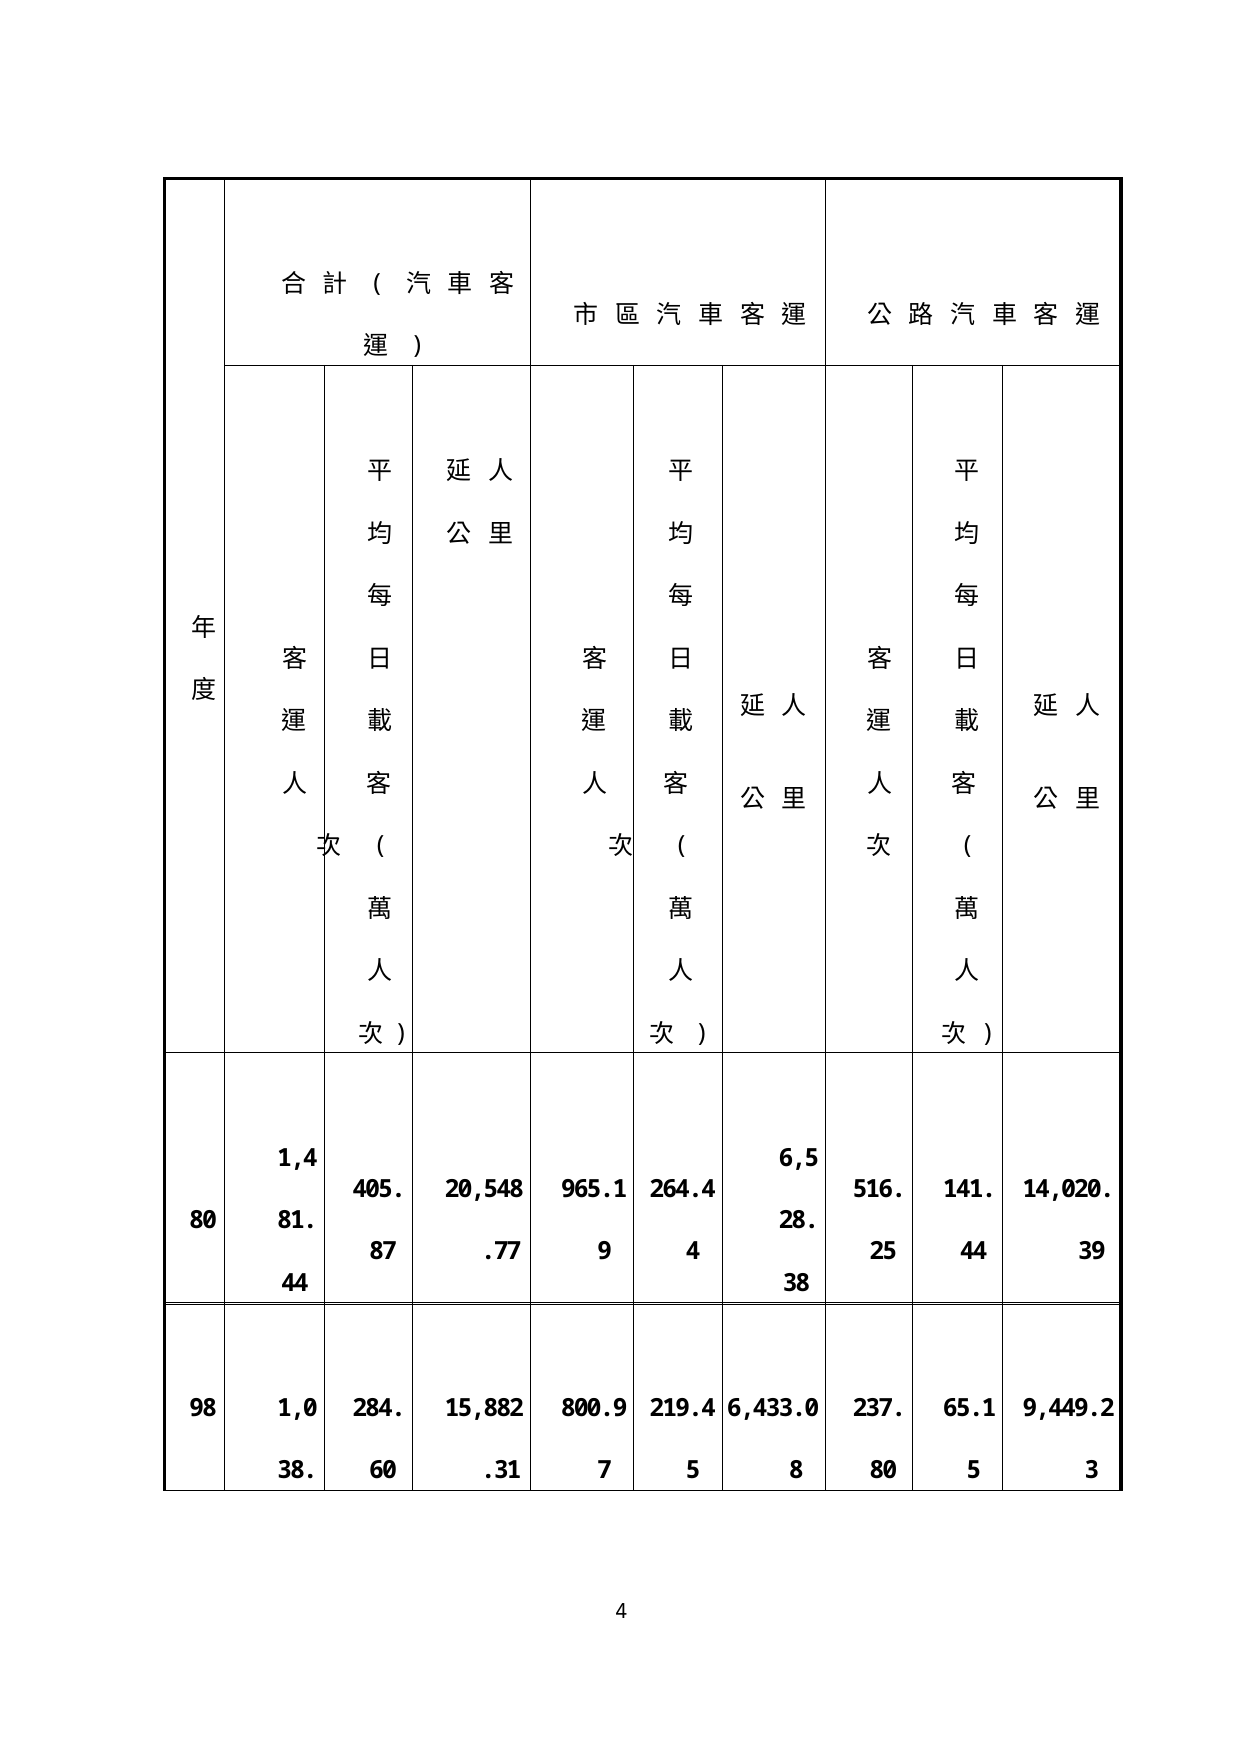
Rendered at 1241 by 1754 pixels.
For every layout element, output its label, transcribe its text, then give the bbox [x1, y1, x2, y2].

table_cell 延人 公里 [413, 366, 530, 1052]
table_cell 141.44 [913, 1053, 1002, 1302]
table_cell 264.44 [634, 1053, 722, 1302]
table_cell 965.19 [531, 1053, 633, 1302]
table_header 市區汽車客運 [531, 180, 825, 365]
table_cell 客運 人次 [826, 366, 912, 1052]
table_cell 客運 人次 [225, 366, 324, 1052]
table_cell 延人 公里 [1003, 366, 1119, 1052]
table_cell 14,020.39 [1003, 1053, 1119, 1302]
table_cell 98 [166, 1305, 224, 1490]
table_cell 6,433.08 [723, 1305, 825, 1490]
table_cell 800.97 [531, 1305, 633, 1490]
table_cell 15,882.31 [413, 1305, 530, 1490]
table_cell 237.80 [826, 1305, 912, 1490]
table_cell 65.15 [913, 1305, 1002, 1490]
table_cell 平均每日載客(萬人次) [634, 366, 722, 1052]
table_cell 405.87 [325, 1053, 412, 1302]
table_cell 平均每日載客(萬人次) [325, 366, 412, 1052]
table_cell 284.60 [325, 1305, 412, 1490]
table_cell 219.45 [634, 1305, 722, 1490]
table_cell 1,481.44 [225, 1053, 324, 1302]
table_cell 6,528.38 [723, 1053, 825, 1302]
table_header 合計(汽車客運) [225, 180, 530, 365]
table_cell 平均每日載客(萬人次) [913, 366, 1002, 1052]
table_cell 延人 公里 [723, 366, 825, 1052]
table_cell 客運 人次 [531, 366, 633, 1052]
table_header 年度 [166, 180, 224, 1052]
table_cell 80 [166, 1053, 224, 1302]
table_cell 516.25 [826, 1053, 912, 1302]
table_cell 20,548.77 [413, 1053, 530, 1302]
table_header 公路汽車客運 [826, 180, 1119, 365]
table_cell 1,038. [225, 1305, 324, 1490]
table_cell 9,449.23 [1003, 1305, 1119, 1490]
